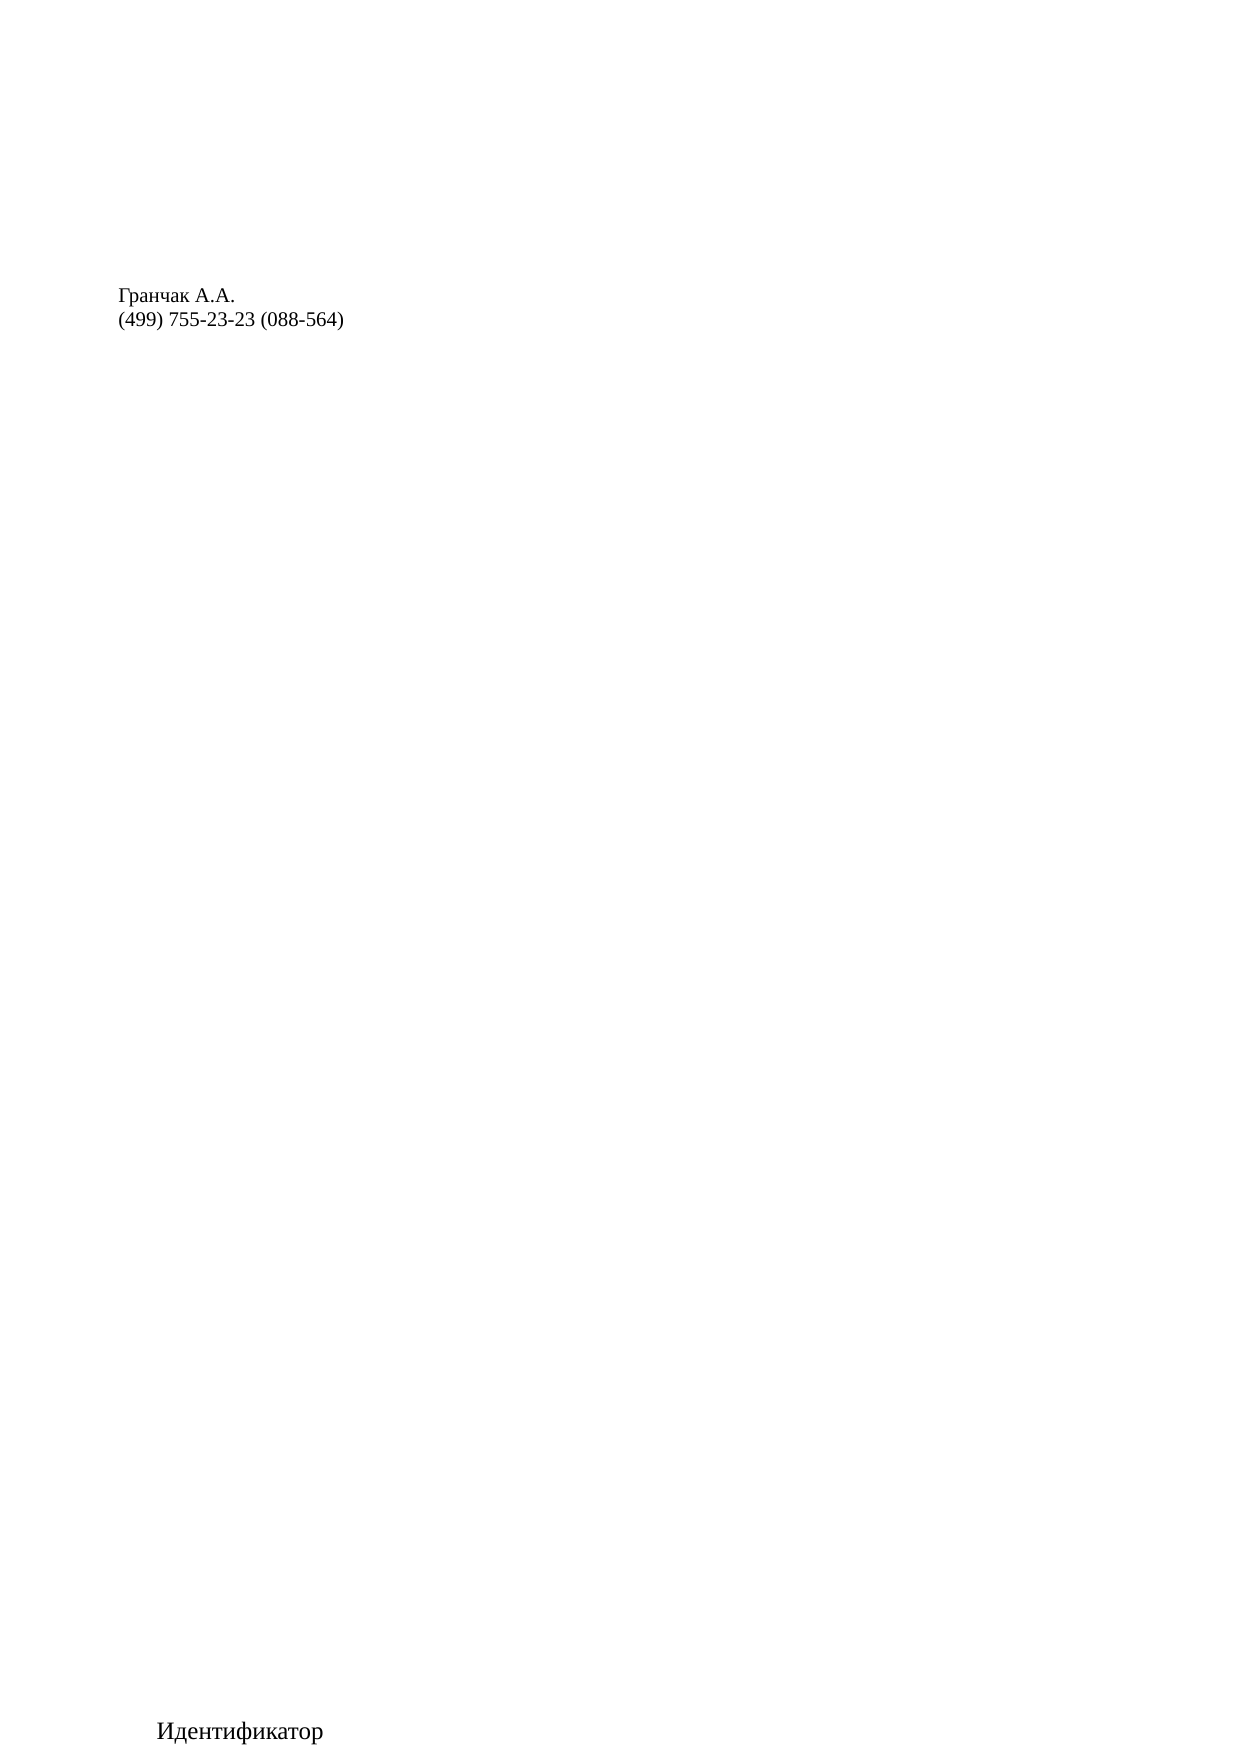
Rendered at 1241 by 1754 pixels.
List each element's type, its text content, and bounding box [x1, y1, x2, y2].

text (499) 755-23-23 (088-564) [118, 307, 1122, 331]
text Гранчак А.А. [118, 283, 1122, 307]
